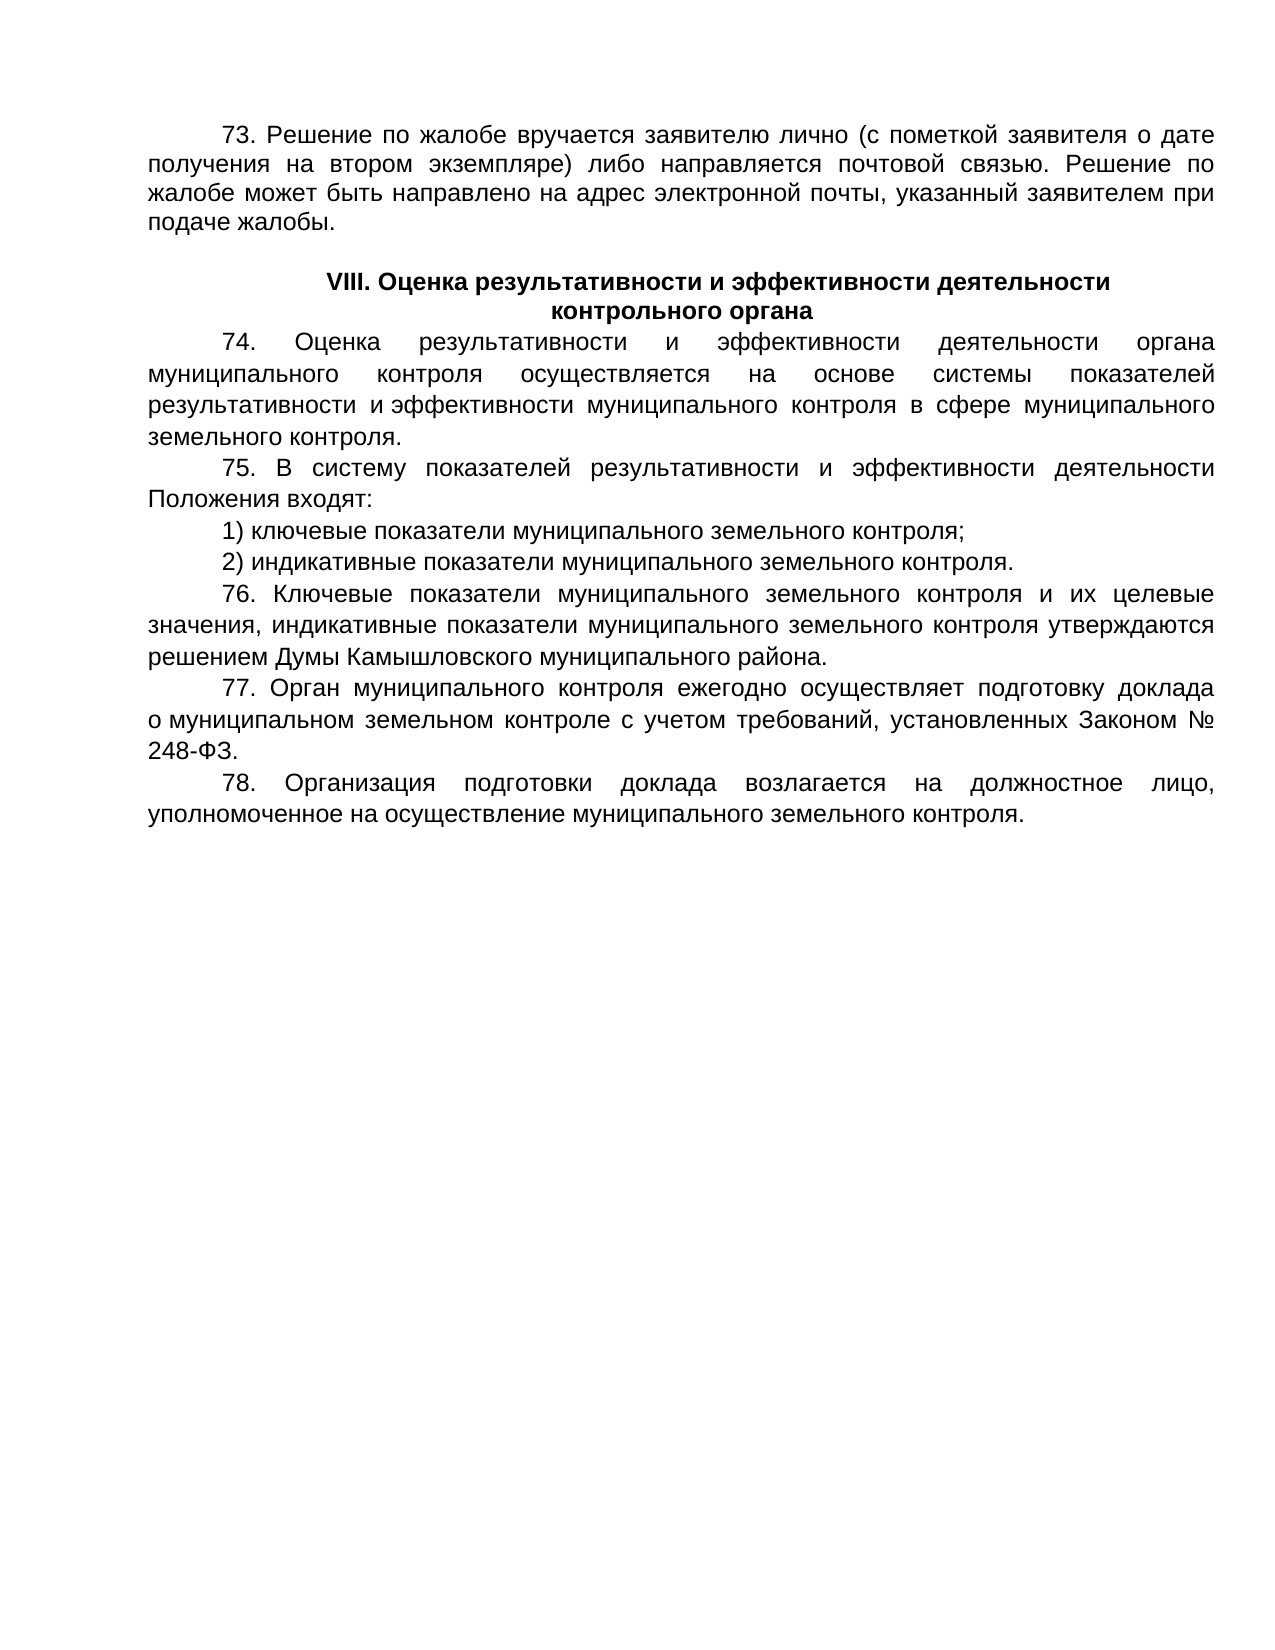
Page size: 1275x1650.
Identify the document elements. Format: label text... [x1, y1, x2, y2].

text 74. Оценка результативности и эффективности деятельности органа муниципального контроля осуществляется на основе системы показателей результативности и эффективности муниципального контроля в сфере муниципального земельного контроля. [148, 324, 1216, 450]
text 78. Организация подготовки доклада возлагается на должностное лицо, уполномоченное на осуществление муниципального земельного контроля. [148, 765, 1216, 828]
text контрольного органа [148, 296, 1216, 324]
text 73. Решение по жалобе вручается заявителю лично (с пометкой заявителя о дате получения на втором экземпляре) либо направляется почтовой связью. Решение по жалобе может быть направлено на адрес электронной почты, указанный заявителем при подаче жалобы. [148, 120, 1216, 235]
text VIII. Оценка результативности и эффективности деятельности [148, 267, 1216, 296]
text 1) ключевые показатели муниципального земельного контроля; [148, 513, 1216, 544]
text 76. Ключевые показатели муниципального земельного контроля и их целевые значения, индикативные показатели муниципального земельного контроля утверждаются решением Думы Камышловского муниципального района. [148, 576, 1216, 670]
text 2) индикативные показатели муниципального земельного контроля. [148, 544, 1216, 576]
text 75. В систему показателей результативности и эффективности деятельности Положения входят: [148, 450, 1216, 513]
text 77. Орган муниципального контроля ежегодно осуществляет подготовку доклада о муниципальном земельном контроле с учетом требований, установленных Законом № 248-ФЗ. [148, 670, 1216, 765]
